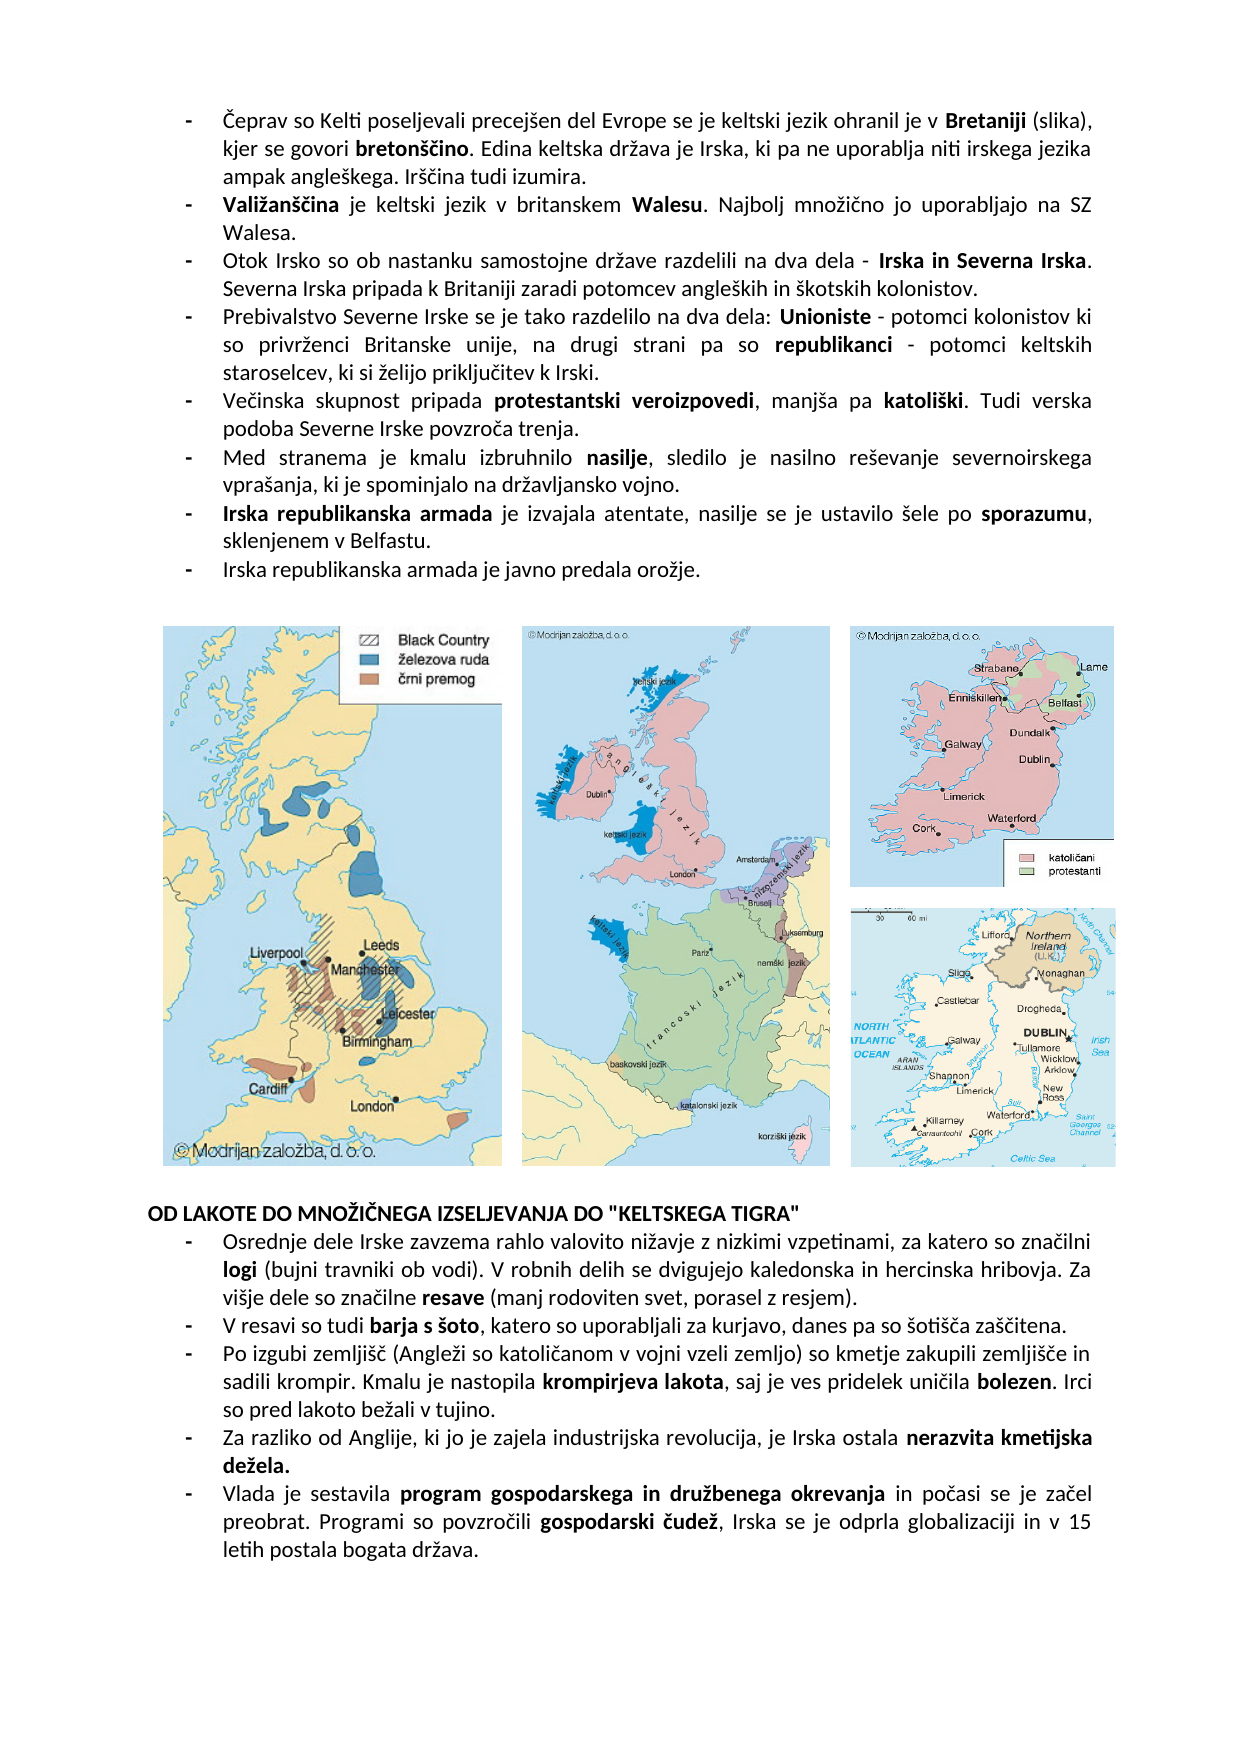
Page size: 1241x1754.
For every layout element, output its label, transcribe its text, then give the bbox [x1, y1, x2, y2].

picture [850, 908, 1116, 1167]
list Valižanščina je keltski jezik v britanskem Walesu. Najbolj množično jo uporabljajo na SZ Walesa. [185, 190, 1092, 246]
picture [522, 626, 830, 1166]
list Večinska skupnost pripada protestantski veroizpovedi, manjša pa katoliški. Tudi verska podoba Severne Irske povzroča trenja. [185, 387, 1092, 443]
list Vlada je sestavila program gospodarskega in družbenega okrevanja in počasi se je začel preobrat. Programi so povzročili gospodarski čudež, Irska se je odprla globalizaciji in v 15 letih postala bogata država. [185, 1479, 1092, 1563]
list Osrednje dele Irske zavzema rahlo valovito nižavje z nizkimi vzpetinami, za katero so značilni logi (bujni travniki ob vodi). V robnih delih se dvigujejo kaledonska in hercinska hribovja. Za višje dele so značilne resave (manj rodoviten svet, porasel z resjem). [185, 1227, 1092, 1311]
list Prebivalstvo Severne Irske se je tako razdelilo na dva dela: Unioniste - potomci kolonistov ki so privrženci Britanske unije, na drugi strani pa so republikanci - potomci keltskih staroselcev, ki si želijo priključitev k Irski. [185, 302, 1092, 387]
list Po izgubi zemljišč (Angleži so katoličanom v vojni vzeli zemljo) so kmetje zakupili zemljišče in sadili krompir. Kmalu je nastopila krompirjeva lakota, saj je ves pridelek uničila bolezen. Irci so pred lakoto bežali v tujino. [185, 1339, 1092, 1423]
picture [850, 626, 1114, 887]
list V resavi so tudi barja s šoto, katero so uporabljali za kurjavo, danes pa so šotišča zaščitena. [185, 1311, 1092, 1339]
text OD LAKOTE DO MNOŽIČNEGA IZSELJEVANJA DO "KELTSKEGA TIGRA" [148, 1199, 1092, 1227]
list Za razliko od Anglije, ki jo je zajela industrijska revolucija, je Irska ostala nerazvita kmetijska dežela. [185, 1423, 1092, 1479]
picture [163, 626, 502, 1166]
list Čeprav so Kelti poseljevali precejšen del Evrope se je keltski jezik ohranil je v Bretaniji (slika), kjer se govori bretonščino. Edina keltska država je Irska, ki pa ne uporablja niti irskega jezika ampak angleškega. Irščina tudi izumira. [185, 106, 1092, 190]
list Med stranema je kmalu izbruhnilo nasilje, sledilo je nasilno reševanje severnoirskega vprašanja, ki je spominjalo na državljansko vojno. [185, 443, 1092, 499]
list Irska republikanska armada je izvajala atentate, nasilje se je ustavilo šele po sporazumu, sklenjenem v Belfastu. [185, 499, 1092, 555]
list Otok Irsko so ob nastanku samostojne države razdelili na dva dela - Irska in Severna Irska. Severna Irska pripada k Britaniji zaradi potomcev angleških in škotskih kolonistov. [185, 246, 1092, 302]
list Irska republikanska armada je javno predala orožje. [185, 555, 1092, 583]
